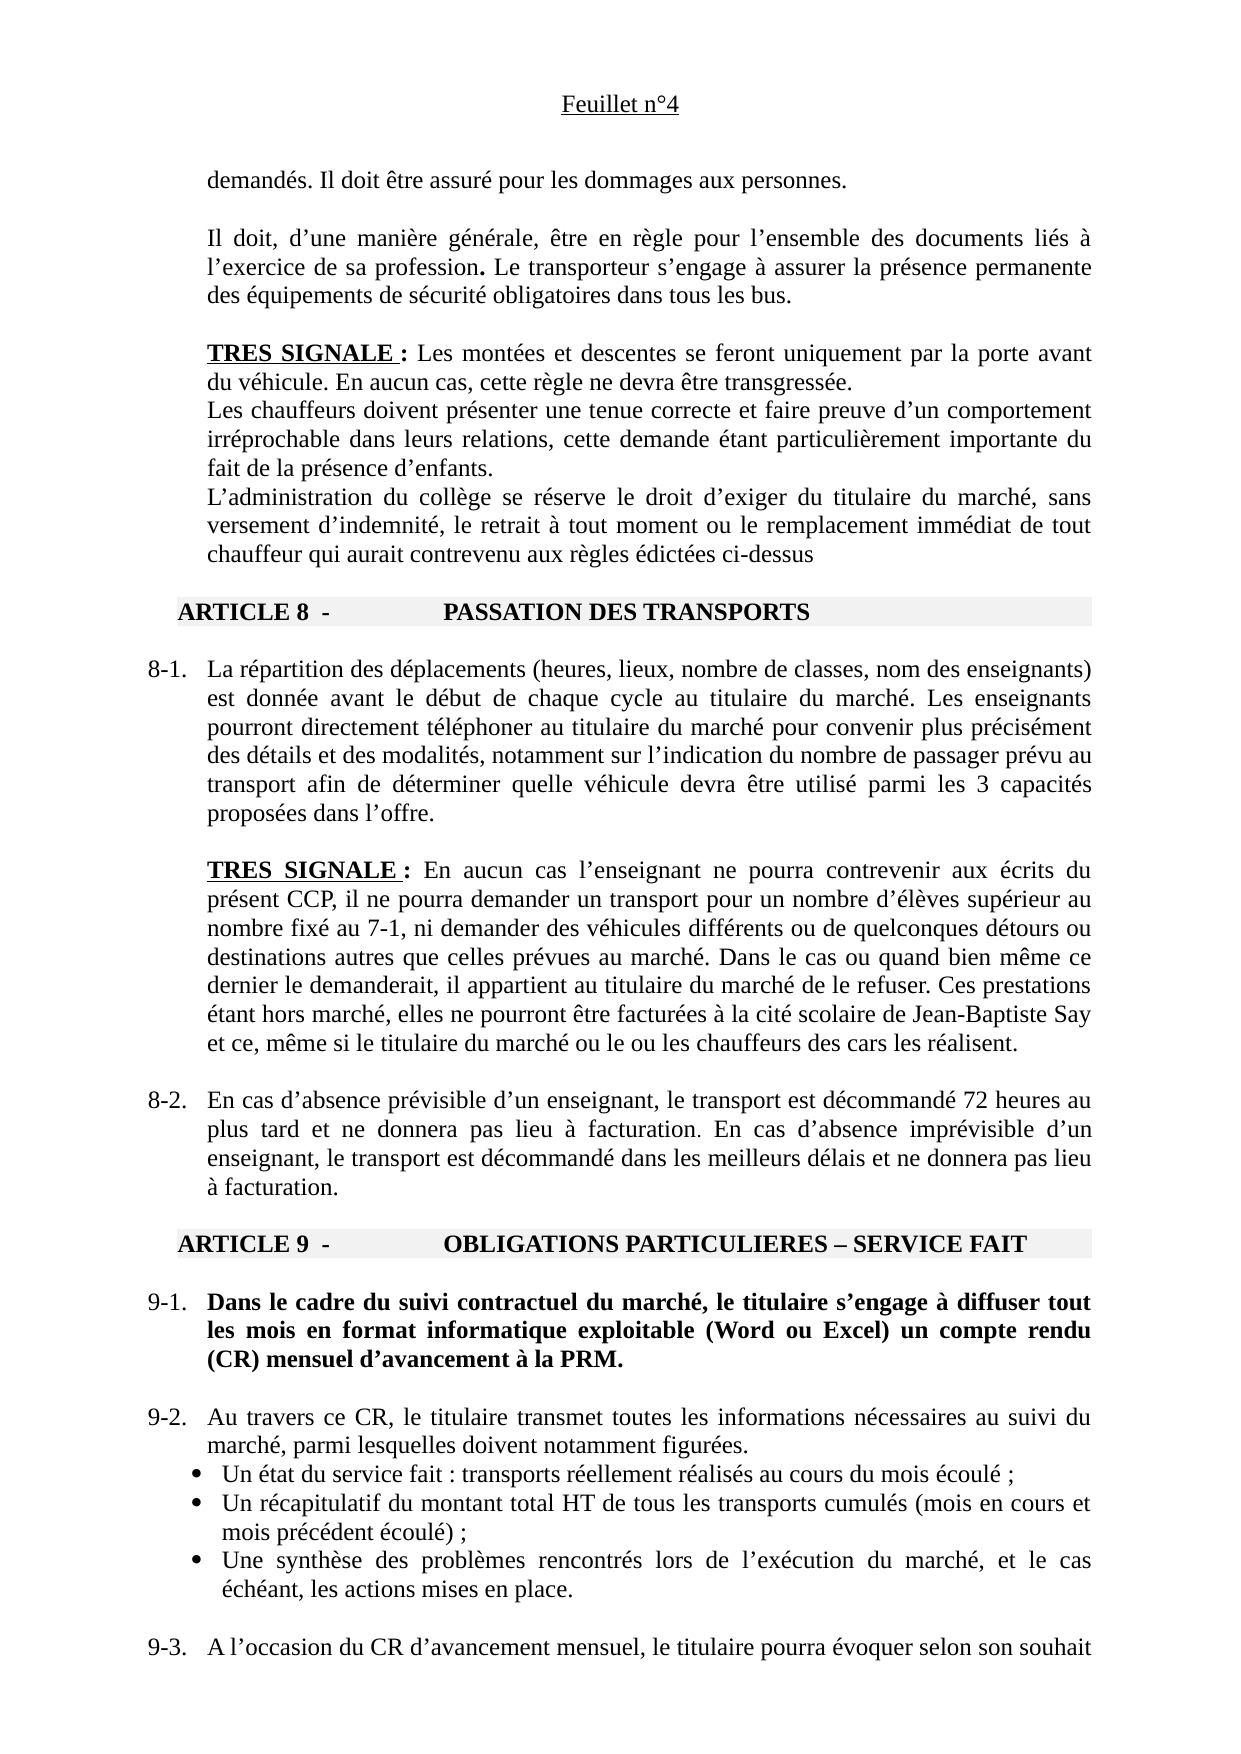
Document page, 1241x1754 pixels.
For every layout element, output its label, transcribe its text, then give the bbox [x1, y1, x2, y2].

text 9-3. A l’occasion du CR d’avancement mensuel, le titulaire pourra évoquer selon son souhait [148, 1632, 1092, 1661]
text ARTICLE 8 - PASSATION DES TRANSPORTS [177, 597, 1092, 626]
text  Une synthèse des problèmes rencontrés lors de l’exécution du marché, et le cas échéant, les actions mises en place. [192, 1546, 1092, 1603]
text 9-1. Dans le cadre du suivi contractuel du marché, le titulaire s’engage à diffuser tout les mois en format informatique exploitable (Word ou Excel) un compte rendu (CR) mensuel d’avancement à la PRM. [148, 1287, 1092, 1373]
text  Un récapitulatif du montant total HT de tous les transports cumulés (mois en cours et mois précédent écoulé) ; [192, 1488, 1092, 1546]
text TRES SIGNALE : Les montées et descentes se feront uniquement par la porte avant du véhicule. En aucun cas, cette règle ne devra être transgressée. [207, 338, 1092, 396]
text  Un état du service fait : transports réellement réalisés au cours du mois écoulé ; [192, 1459, 1092, 1488]
text demandés. Il doit être assuré pour les dommages aux personnes. [207, 166, 1092, 194]
text TRES SIGNALE : En aucun cas l’enseignant ne pourra contrevenir aux écrits du présent CCP, il ne pourra demander un transport pour un nombre d’élèves supérieur au nombre fixé au 7-1, ni demander des véhicules différents ou de quelconques détours ou destinations autres que celles prévues au marché. Dans le cas ou quand bien même ce dernier le demanderait, il appartient au titulaire du marché de le refuser. Ces prestations étant hors marché, elles ne pourront être facturées à la cité scolaire de Jean-Baptiste Say et ce, même si le titulaire du marché ou le ou les chauffeurs des cars les réalisent. [207, 856, 1092, 1057]
text Il doit, d’une manière générale, être en règle pour l’ensemble des documents liés à l’exercice de sa profession. Le transporteur s’engage à assurer la présence permanente des équipements de sécurité obligatoires dans tous les bus. [207, 223, 1092, 309]
text 8-1. La répartition des déplacements (heures, lieux, nombre de classes, nom des enseignants) est donnée avant le début de chaque cycle au titulaire du marché. Les enseignants pourront directement téléphoner au titulaire du marché pour convenir plus précisément des détails et des modalités, notamment sur l’indication du nombre de passager prévu au transport afin de déterminer quelle véhicule devra être utilisé parmi les 3 capacités proposées dans l’offre. [148, 654, 1092, 827]
text L’administration du collège se réserve le droit d’exiger du titulaire du marché, sans versement d’indemnité, le retrait à tout moment ou le remplacement immédiat de tout chauffeur qui aurait contrevenu aux règles édictées ci-dessus [207, 482, 1092, 568]
text ARTICLE 9 - OBLIGATIONS PARTICULIERES – SERVICE FAIT [177, 1229, 1092, 1258]
text 8-2. En cas d’absence prévisible d’un enseignant, le transport est décommandé 72 heures au plus tard et ne donnera pas lieu à facturation. En cas d’absence imprévisible d’un enseignant, le transport est décommandé dans les meilleurs délais et ne donnera pas lieu à facturation. [148, 1086, 1092, 1201]
text Les chauffeurs doivent présenter une tenue correcte et faire preuve d’un comportement irréprochable dans leurs relations, cette demande étant particulièrement importante du fait de la présence d’enfants. [207, 396, 1092, 482]
text 9-2. Au travers ce CR, le titulaire transmet toutes les informations nécessaires au suivi du marché, parmi lesquelles doivent notamment figurées. [148, 1402, 1092, 1459]
